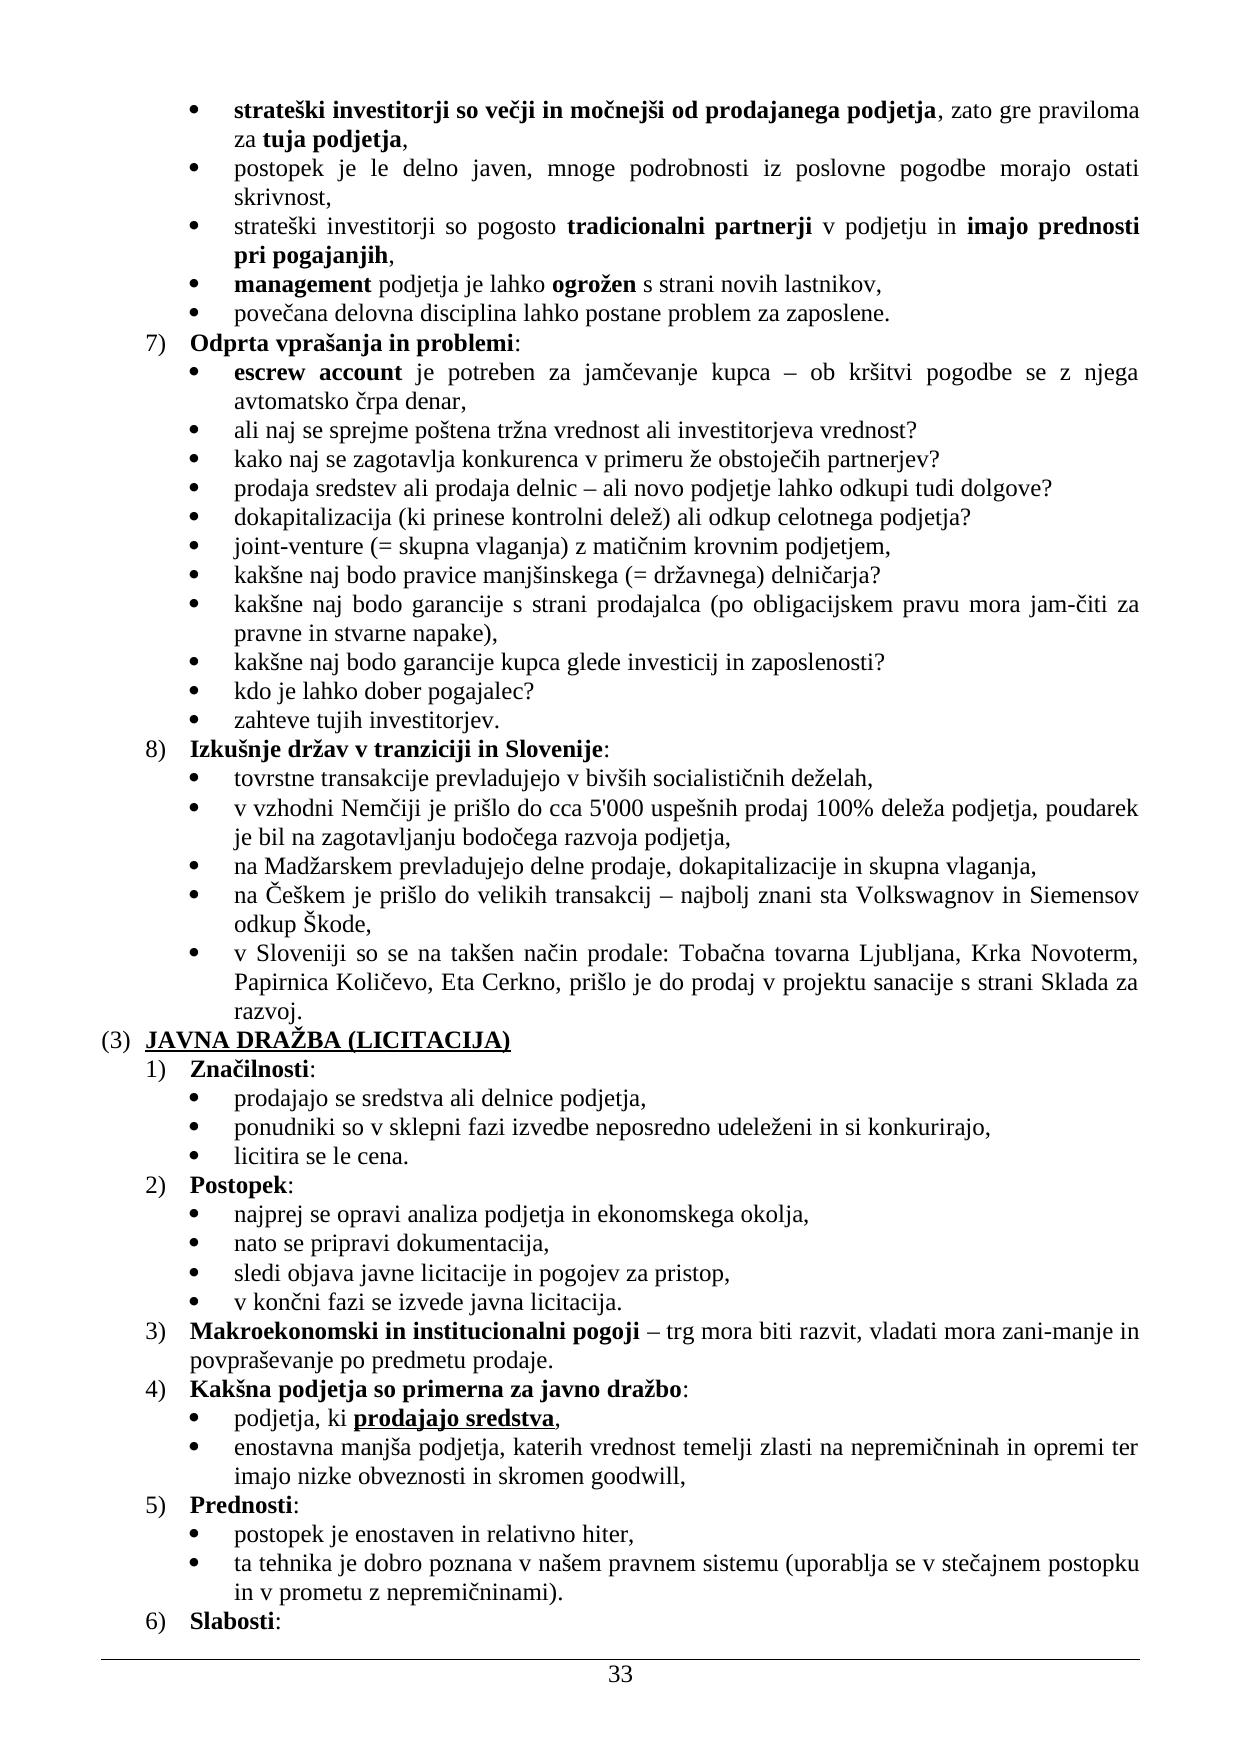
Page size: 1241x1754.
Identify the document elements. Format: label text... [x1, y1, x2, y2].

list strateški investitorji so pogosto tradicionalni partnerji v podjetju in imajo prednosti pri pogajanjih, [189, 211, 1140, 269]
list kakšne naj bodo garancije kupca glede investicij in zaposlenosti? [189, 647, 1140, 676]
list dokapitalizacija (ki prinese kontrolni delež) ali odkup celotnega podjetja? [189, 502, 1140, 531]
list Značilnosti: [145, 1054, 1140, 1083]
list enostavna manjša podjetja, katerih vrednost temelji zlasti na nepremičninah in opremi ter imajo nizke obveznosti in skromen goodwill, [189, 1432, 1140, 1490]
list nato se pripravi dokumentacija, [189, 1228, 1140, 1257]
list JAVNA DRAŽBA (LICITACIJA) [101, 1025, 1140, 1054]
list joint-venture (= skupna vlaganja) z matičnim krovnim podjetjem, [189, 531, 1140, 560]
list kako naj se zagotavlja konkurenca v primeru že obstoječih partnerjev? [189, 444, 1140, 473]
list Slabosti: [145, 1606, 1140, 1635]
list povečana delovna disciplina lahko postane problem za zaposlene. [189, 298, 1140, 327]
list zahteve tujih investitorjev. [189, 705, 1140, 734]
list sledi objava javne licitacije in pogojev za pristop, [189, 1257, 1140, 1286]
list management podjetja je lahko ogrožen s strani novih lastnikov, [189, 269, 1140, 298]
list Kakšna podjetja so primerna za javno dražbo: [145, 1374, 1140, 1403]
list prodaja sredstev ali prodaja delnic – ali novo podjetje lahko odkupi tudi dolgove? [189, 473, 1140, 502]
list Odprta vprašanja in problemi: [145, 327, 1140, 356]
list escrew account je potreben za jamčevanje kupca – ob kršitvi pogodbe se z njega avtomatsko črpa denar, [189, 356, 1140, 414]
list Postopek: [145, 1170, 1140, 1199]
list Prednosti: [145, 1490, 1140, 1519]
list tovrstne transakcije prevladujejo v bivših socialističnih deželah, [189, 763, 1140, 792]
list v končni fazi se izvede javna licitacija. [189, 1286, 1140, 1316]
list v vzhodni Nemčiji je prišlo do cca 5'000 uspešnih prodaj 100% deleža podjetja, poudarek je bil na zagotavljanju bodočega razvoja podjetja, [189, 792, 1140, 851]
list Izkušnje držav v tranziciji in Slovenije: [145, 734, 1140, 763]
list na Madžarskem prevladujejo delne prodaje, dokapitalizacije in skupna vlaganja, [189, 851, 1140, 879]
list Makroekonomski in institucionalni pogoji – trg mora biti razvit, vladati mora zani-manje in povpraševanje po predmetu prodaje. [145, 1316, 1140, 1374]
list najprej se opravi analiza podjetja in ekonomskega okolja, [189, 1199, 1140, 1228]
list na Češkem je prišlo do velikih transakcij – najbolj znani sta Volkswagnov in Siemensov odkup Škode, [189, 879, 1140, 938]
list ponudniki so v sklepni fazi izvedbe neposredno udeleženi in si konkurirajo, [189, 1112, 1140, 1141]
list strateški investitorji so večji in močnejši od prodajanega podjetja, zato gre praviloma za tuja podjetja, [189, 95, 1140, 153]
list ta tehnika je dobro poznana v našem pravnem sistemu (uporablja se v stečajnem postopku in v prometu z nepremičninami). [189, 1548, 1140, 1606]
list v Sloveniji so se na takšen način prodale: Tobačna tovarna Ljubljana, Krka Novoterm, Papirnica Količevo, Eta Cerkno, prišlo je do prodaj v projektu sanacije s strani Sklada za razvoj. [189, 938, 1140, 1025]
list postopek je enostaven in relativno hiter, [189, 1519, 1140, 1548]
list kakšne naj bodo garancije s strani prodajalca (po obligacijskem pravu mora jam-čiti za pravne in stvarne napake), [189, 589, 1140, 647]
list licitira se le cena. [189, 1141, 1140, 1170]
list kakšne naj bodo pravice manjšinskega (= državnega) delničarja? [189, 560, 1140, 589]
list podjetja, ki prodajajo sredstva, [189, 1403, 1140, 1432]
list ali naj se sprejme poštena tržna vrednost ali investitorjeva vrednost? [189, 414, 1140, 444]
list prodajajo se sredstva ali delnice podjetja, [189, 1083, 1140, 1112]
list postopek je le delno javen, mnoge podrobnosti iz poslovne pogodbe morajo ostati skrivnost, [189, 153, 1140, 211]
list kdo je lahko dober pogajalec? [189, 676, 1140, 705]
